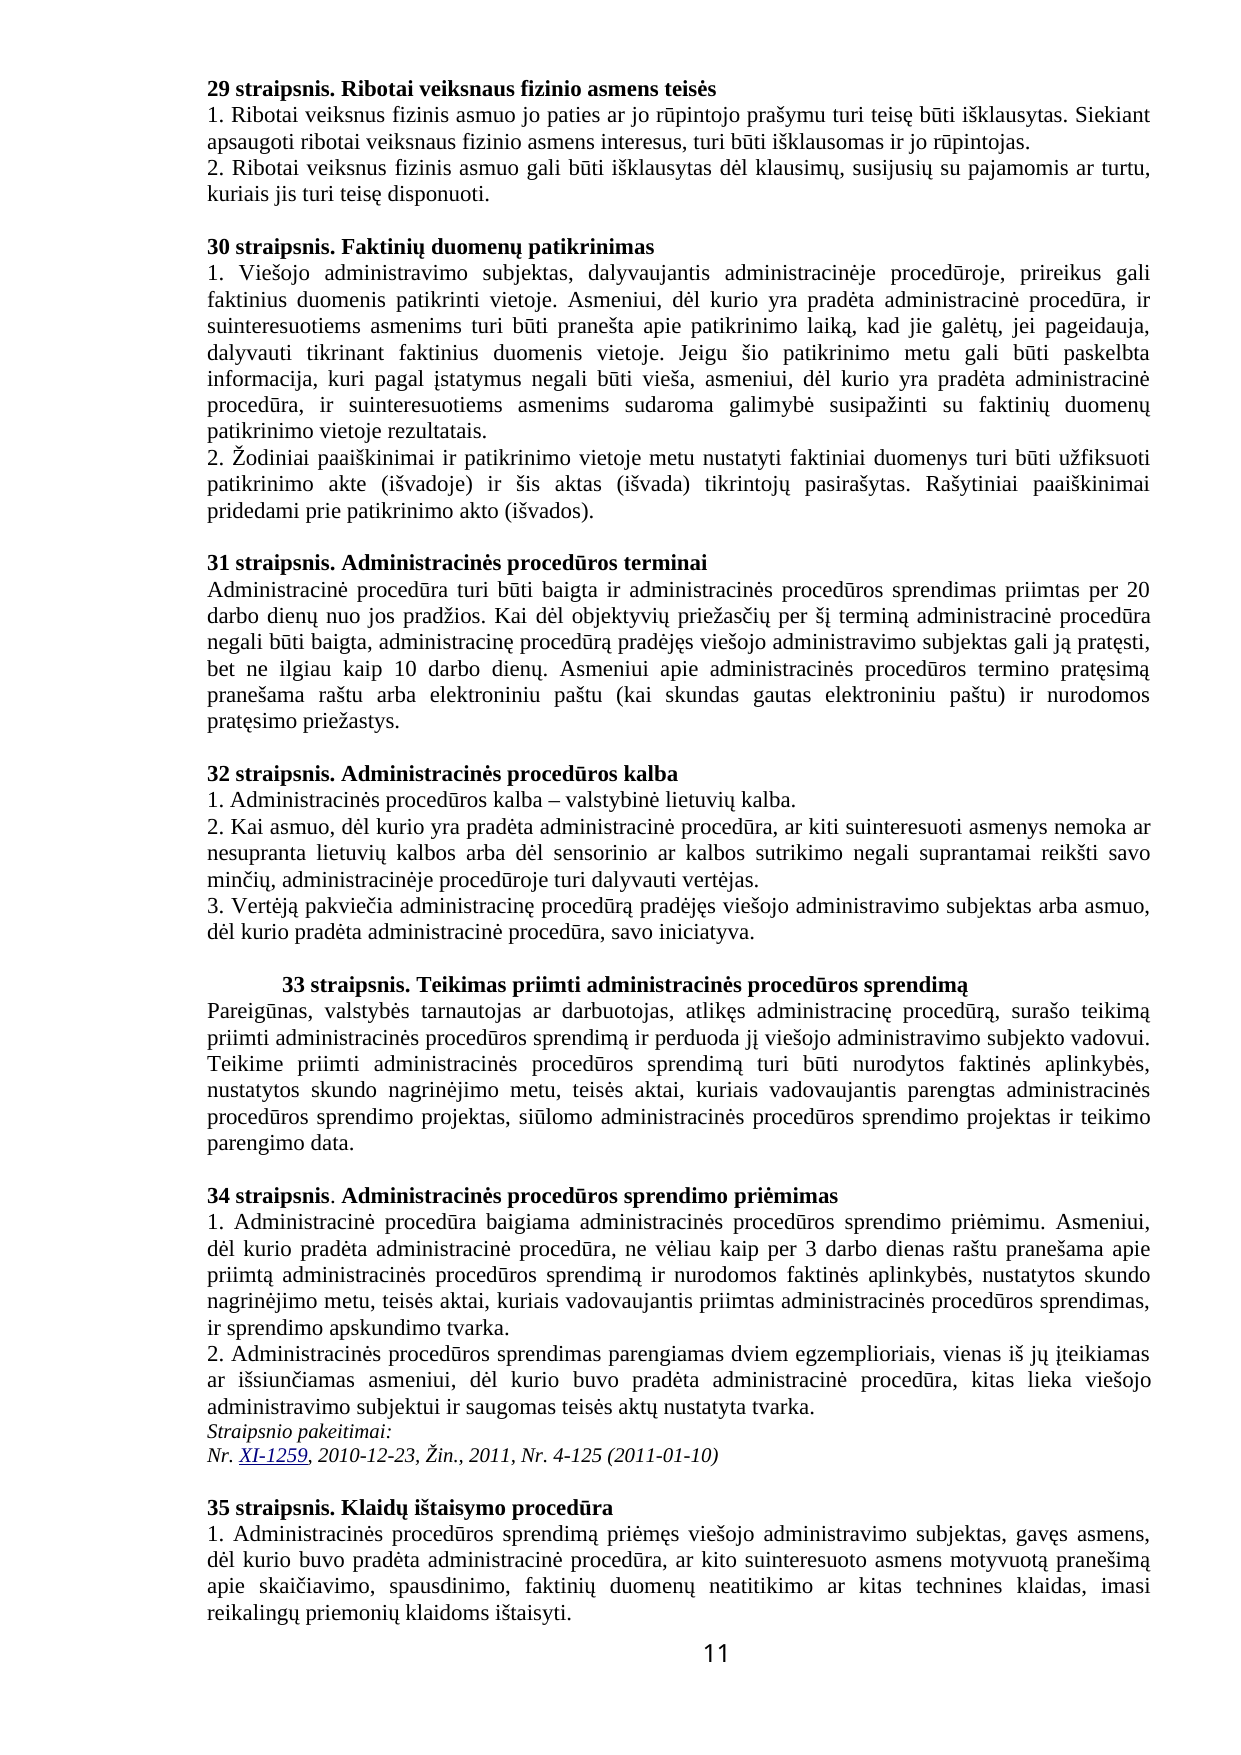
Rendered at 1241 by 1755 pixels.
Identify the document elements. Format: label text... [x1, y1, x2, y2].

text Nr. XI-1259, 2010-12-23, Žin., 2011, Nr. 4-125 (2011-01-10) [207, 1443, 1152, 1467]
text Administracinė procedūra turi būti baigta ir administracinės procedūros sprendimas priimtas per 20 darbo dienų nuo jos pradžios. Kai dėl objektyvių priežasčių per šį terminą administracinė procedūra negali būti baigta, administracinę procedūrą pradėjęs viešojo administravimo subjektas gali ją pratęsti, bet ne ilgiau kaip 10 darbo dienų. Asmeniui apie administracinės procedūros termino pratęsimą pranešama raštu arba elektroniniu paštu (kai skundas gautas elektroniniu paštu) ir nurodomos pratęsimo priežastys. [207, 576, 1152, 734]
text 2. Administracinės procedūros sprendimas parengiamas dviem egzemplioriais, vienas iš jų įteikiamas ar išsiunčiamas asmeniui, dėl kurio buvo pradėta administracinė procedūra, kitas lieka viešojo administravimo subjektui ir saugomas teisės aktų nustatyta tvarka. [207, 1340, 1152, 1419]
text 35 straipsnis. Klaidų ištaisymo procedūra [207, 1493, 1152, 1520]
text 1. Administracinės procedūros sprendimą priėmęs viešojo administravimo subjektas, gavęs asmens, dėl kurio buvo pradėta administracinė procedūra, ar kito suinteresuoto asmens motyvuotą pranešimą apie skaičiavimo, spausdinimo, faktinių duomenų neatitikimo ar kitas technines klaidas, imasi reikalingų priemonių klaidoms ištaisyti. [207, 1520, 1152, 1625]
text 1. Administracinė procedūra baigiama administracinės procedūros sprendimo priėmimu. Asmeniui, dėl kurio pradėta administracinė procedūra, ne vėliau kaip per 3 darbo dienas raštu pranešama apie priimtą administracinės procedūros sprendimą ir nurodomos faktinės aplinkybės, nustatytos skundo nagrinėjimo metu, teisės aktai, kuriais vadovaujantis priimtas administracinės procedūros sprendimas, ir sprendimo apskundimo tvarka. [207, 1208, 1152, 1340]
text 2. Kai asmuo, dėl kurio yra pradėta administracinė procedūra, ar kiti suinteresuoti asmenys nemoka ar nesupranta lietuvių kalbos arba dėl sensorinio ar kalbos sutrikimo negali suprantamai reikšti savo minčių, administracinėje procedūroje turi dalyvauti vertėjas. [207, 813, 1152, 892]
text 2. Ribotai veiksnus fizinis asmuo gali būti išklausytas dėl klausimų, susijusių su pajamomis ar turtu, kuriais jis turi teisę disponuoti. [207, 154, 1152, 207]
text 34 straipsnis. Administracinės procedūros sprendimo priėmimas [207, 1182, 1152, 1208]
text 3. Vertėją pakviečia administracinę procedūrą pradėjęs viešojo administravimo subjektas arba asmuo, dėl kurio pradėta administracinė procedūra, savo iniciatyva. [207, 892, 1152, 945]
text 1. Viešojo administravimo subjektas, dalyvaujantis administracinėje procedūroje, prireikus gali faktinius duomenis patikrinti vietoje. Asmeniui, dėl kurio yra pradėta administracinė procedūra, ir suinteresuotiems asmenims turi būti pranešta apie patikrinimo laiką, kad jie galėtų, jei pageidauja, dalyvauti tikrinant faktinius duomenis vietoje. Jeigu šio patikrinimo metu gali būti paskelbta informacija, kuri pagal įstatymus negali būti vieša, asmeniui, dėl kurio yra pradėta administracinė procedūra, ir suinteresuotiems asmenims sudaroma galimybė susipažinti su faktinių duomenų patikrinimo vietoje rezultatais. [207, 259, 1152, 444]
text 32 straipsnis. Administracinės procedūros kalba [207, 760, 1152, 787]
text 31 straipsnis. Administracinės procedūros terminai [207, 549, 1152, 576]
text Straipsnio pakeitimai: [207, 1419, 1152, 1443]
text Pareigūnas, valstybės tarnautojas ar darbuotojas, atlikęs administracinę procedūrą, surašo teikimą priimti administracinės procedūros sprendimą ir perduoda jį viešojo administravimo subjekto vadovui. Teikime priimti administracinės procedūros sprendimą turi būti nurodytos faktinės aplinkybės, nustatytos skundo nagrinėjimo metu, teisės aktai, kuriais vadovaujantis parengtas administracinės procedūros sprendimo projektas, siūlomo administracinės procedūros sprendimo projektas ir teikimo parengimo data. [207, 997, 1152, 1156]
text 29 straipsnis. Ribotai veiksnaus fizinio asmens teisės [207, 75, 1152, 101]
text 2. Žodiniai paaiškinimai ir patikrinimo vietoje metu nustatyti faktiniai duomenys turi būti užfiksuoti patikrinimo akte (išvadoje) ir šis aktas (išvada) tikrintojų pasirašytas. Rašytiniai paaiškinimai pridedami prie patikrinimo akto (išvados). [207, 444, 1152, 523]
text 30 straipsnis. Faktinių duomenų patikrinimas [207, 233, 1152, 259]
text 33 straipsnis. Teikimas priimti administracinės procedūros sprendimą [282, 971, 1152, 997]
text 1. Ribotai veiksnus fizinis asmuo jo paties ar jo rūpintojo prašymu turi teisę būti išklausytas. Siekiant apsaugoti ribotai veiksnaus fizinio asmens interesus, turi būti išklausomas ir jo rūpintojas. [207, 101, 1152, 154]
text 1. Administracinės procedūros kalba – valstybinė lietuvių kalba. [207, 787, 1152, 813]
